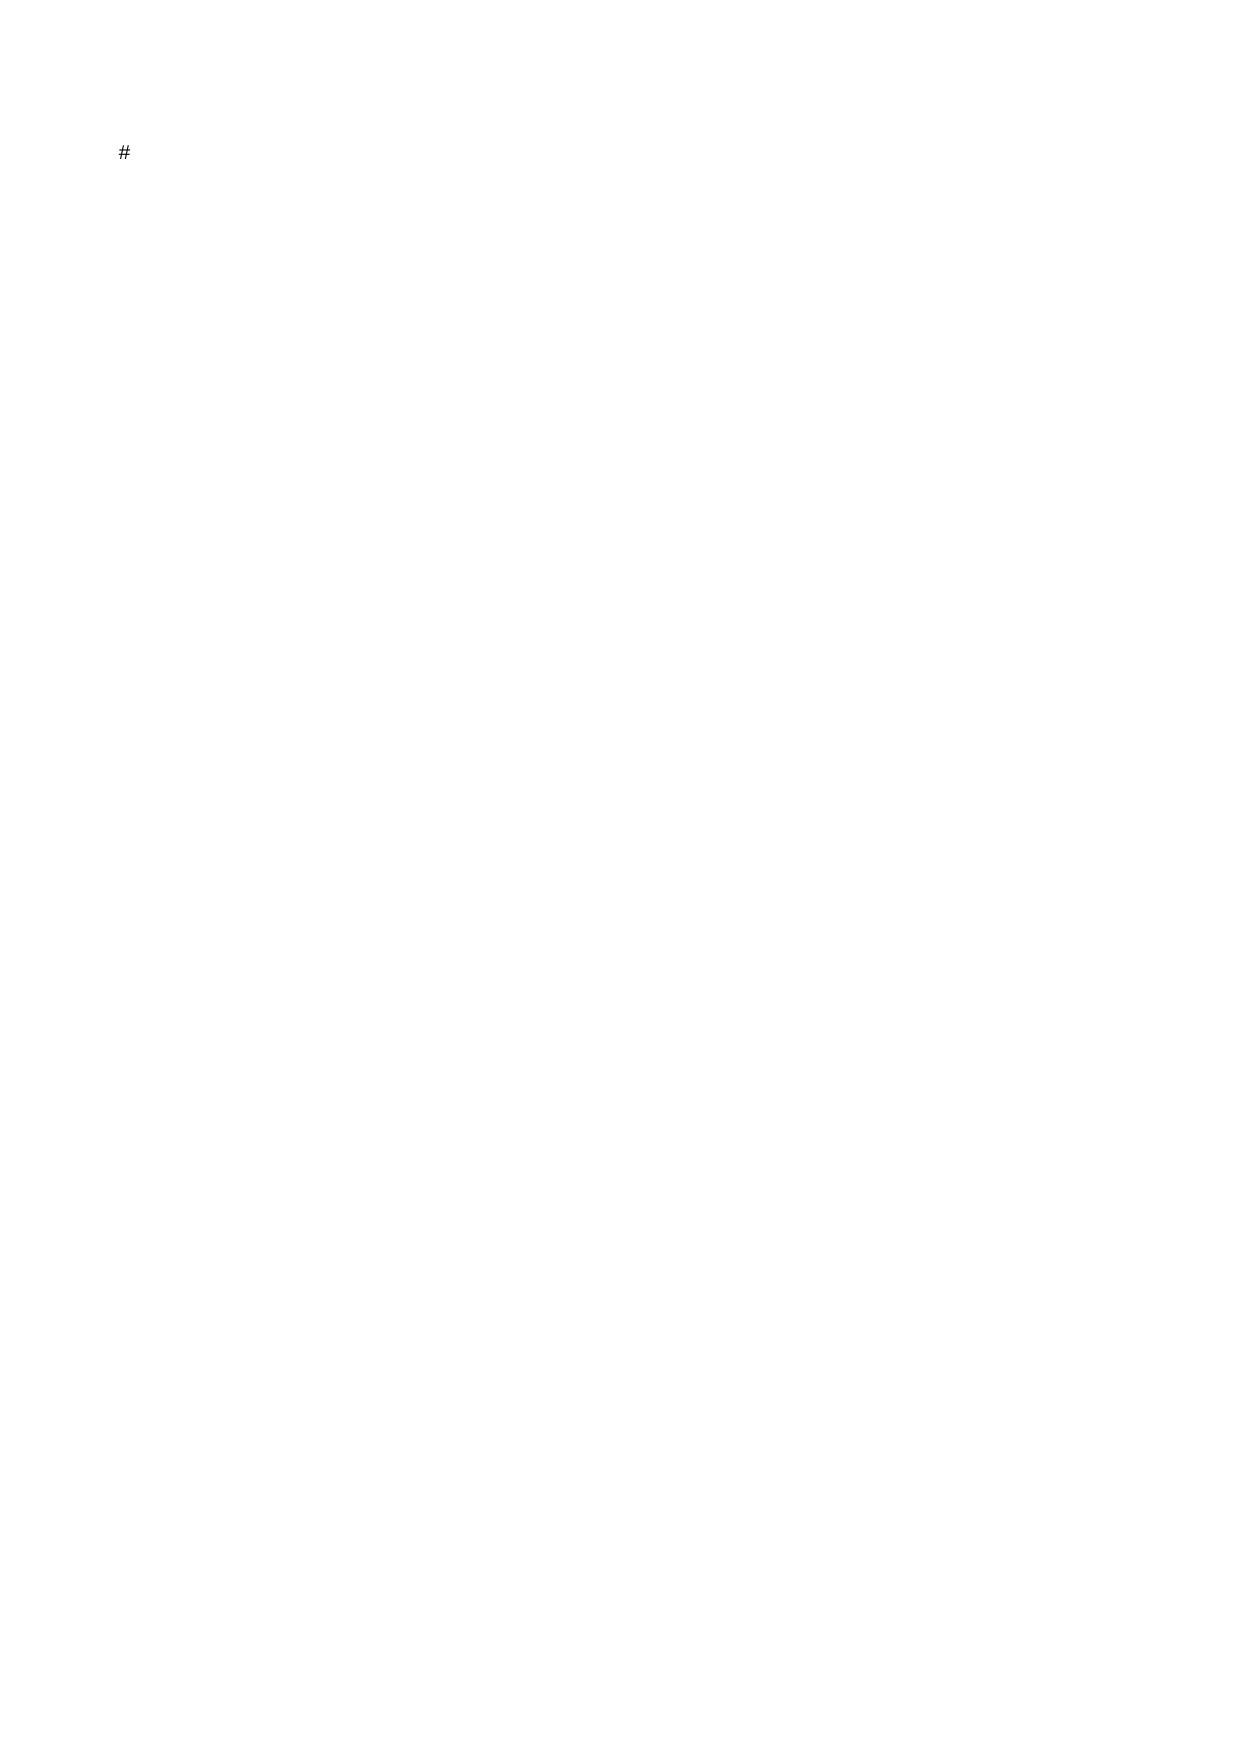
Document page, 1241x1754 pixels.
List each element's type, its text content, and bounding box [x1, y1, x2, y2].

text # [118, 142, 1122, 165]
